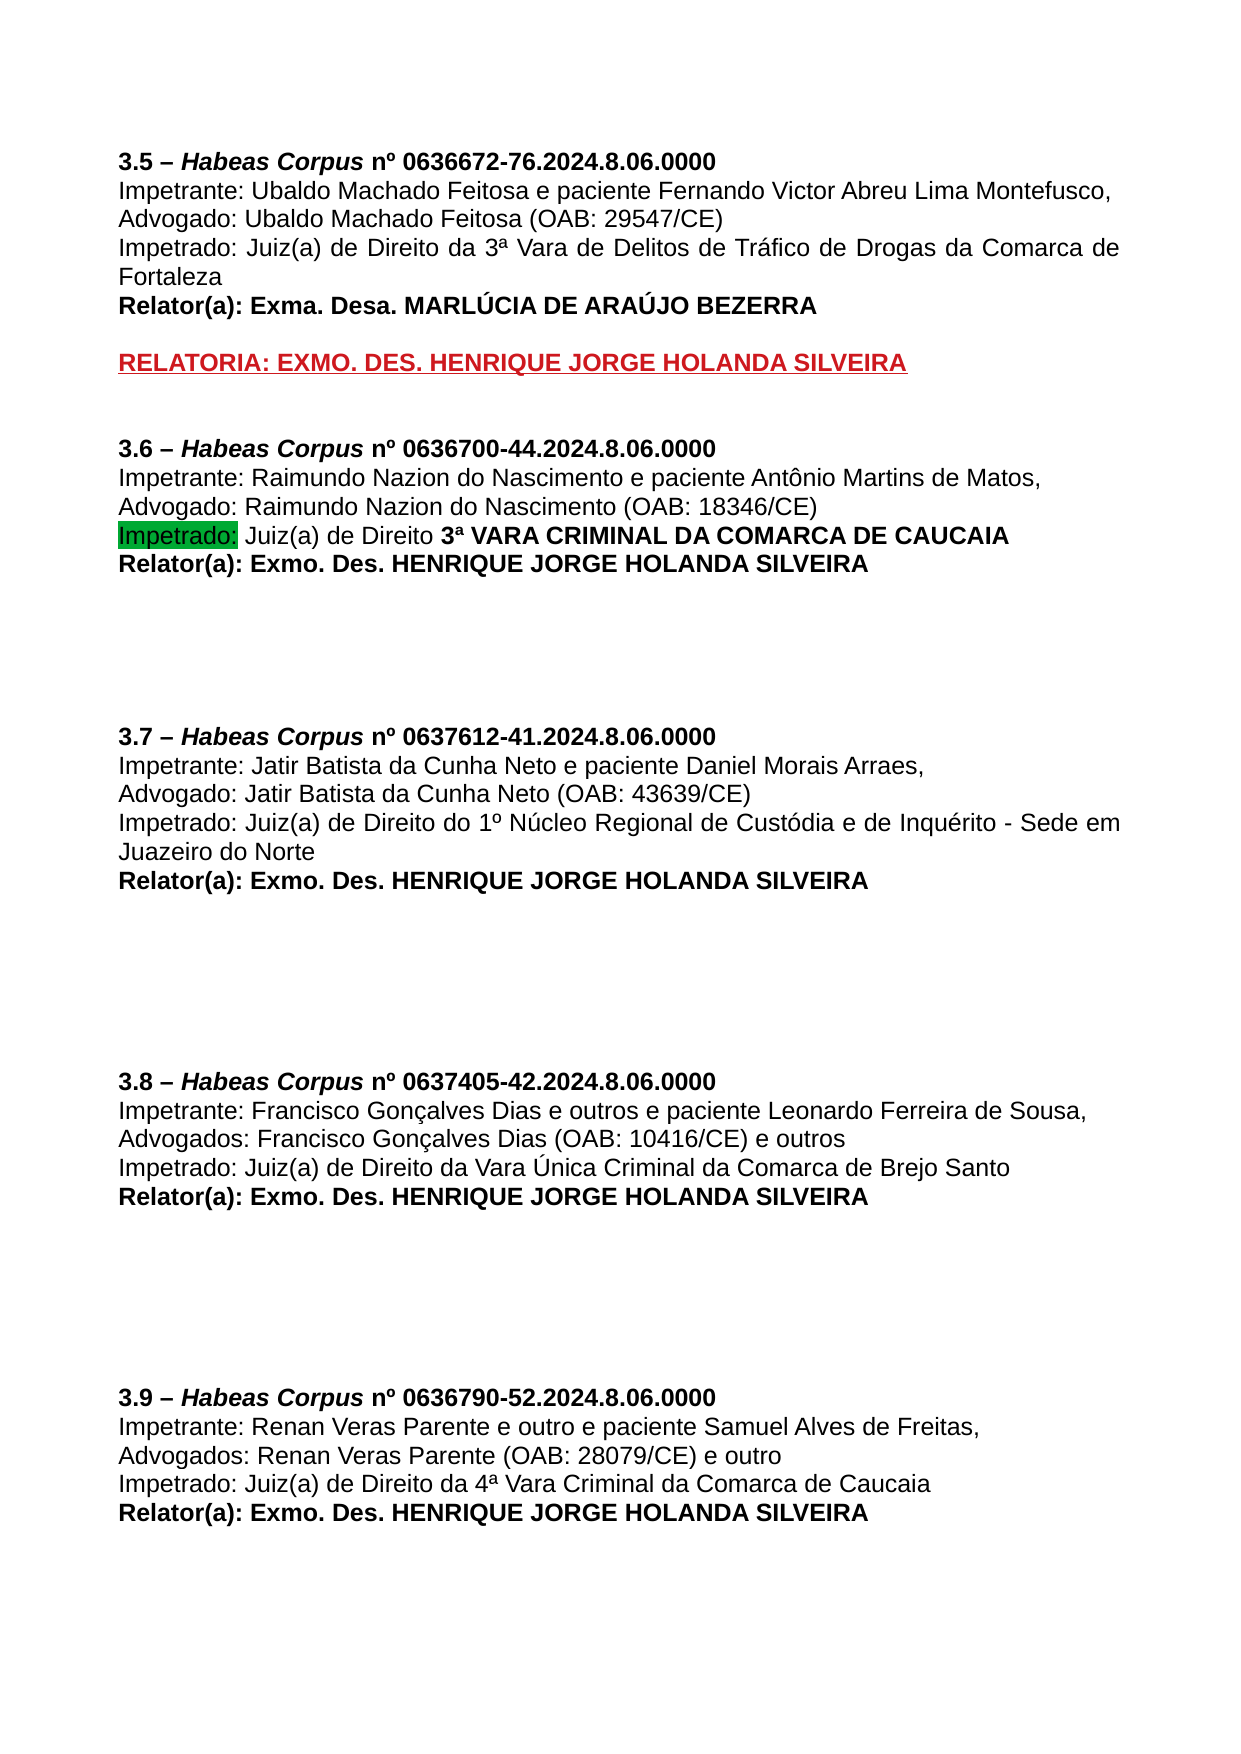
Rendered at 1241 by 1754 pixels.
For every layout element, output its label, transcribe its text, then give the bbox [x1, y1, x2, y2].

text Relator(a): Exma. Desa. MARLÚCIA DE ARAÚJO BEZERRA [118, 291, 1122, 319]
text Advogado: Jatir Batista da Cunha Neto (OAB: 43639/CE) [118, 779, 1122, 808]
text RELATORIA: EXMO. DES. HENRIQUE JORGE HOLANDA SILVEIRA [118, 348, 1122, 377]
text Impetrado: Juiz(a) de Direito 3ª VARA CRIMINAL DA COMARCA DE CAUCAIA [118, 521, 1122, 549]
text 3.6 – Habeas Corpus nº 0636700-44.2024.8.06.0000 [118, 434, 1122, 463]
text Relator(a): Exmo. Des. HENRIQUE JORGE HOLANDA SILVEIRA [118, 549, 1122, 578]
text Advogados: Renan Veras Parente (OAB: 28079/CE) e outro [118, 1441, 1122, 1469]
text Impetrante: Renan Veras Parente e outro e paciente Samuel Alves de Freitas, [118, 1412, 1122, 1441]
text Impetrante: Francisco Gonçalves Dias e outros e paciente Leonardo Ferreira de Sousa, [118, 1096, 1122, 1124]
text Impetrante: Raimundo Nazion do Nascimento e paciente Antônio Martins de Matos, [118, 463, 1122, 492]
text Relator(a): Exmo. Des. HENRIQUE JORGE HOLANDA SILVEIRA [118, 1182, 1122, 1211]
text 3.5 – Habeas Corpus nº 0636672-76.2024.8.06.0000 [118, 147, 1122, 176]
text Impetrado: Juiz(a) de Direito da Vara Única Criminal da Comarca de Brejo Santo [118, 1153, 1122, 1182]
text Relator(a): Exmo. Des. HENRIQUE JORGE HOLANDA SILVEIRA [118, 866, 1122, 894]
text Impetrado: Juiz(a) de Direito da 3ª Vara de Delitos de Tráfico de Drogas da Comarca de Fortaleza [118, 233, 1122, 291]
text 3.9 – Habeas Corpus nº 0636790-52.2024.8.06.0000 [118, 1383, 1122, 1412]
text Impetrado: Juiz(a) de Direito do 1º Núcleo Regional de Custódia e de Inquérito - Sede em Juazeiro do Norte [118, 808, 1122, 866]
text Advogados: Francisco Gonçalves Dias (OAB: 10416/CE) e outros [118, 1124, 1122, 1153]
text 3.8 – Habeas Corpus nº 0637405-42.2024.8.06.0000 [118, 1067, 1122, 1096]
text Impetrado: Juiz(a) de Direito da 4ª Vara Criminal da Comarca de Caucaia [118, 1469, 1122, 1498]
text Advogado: Ubaldo Machado Feitosa (OAB: 29547/CE) [118, 204, 1122, 233]
text Impetrante: Ubaldo Machado Feitosa e paciente Fernando Victor Abreu Lima Montefusco, [118, 176, 1122, 204]
text Relator(a): Exmo. Des. HENRIQUE JORGE HOLANDA SILVEIRA [118, 1498, 1122, 1527]
text Advogado: Raimundo Nazion do Nascimento (OAB: 18346/CE) [118, 492, 1122, 521]
text Impetrante: Jatir Batista da Cunha Neto e paciente Daniel Morais Arraes, [118, 751, 1122, 779]
text 3.7 – Habeas Corpus nº 0637612-41.2024.8.06.0000 [118, 722, 1122, 751]
